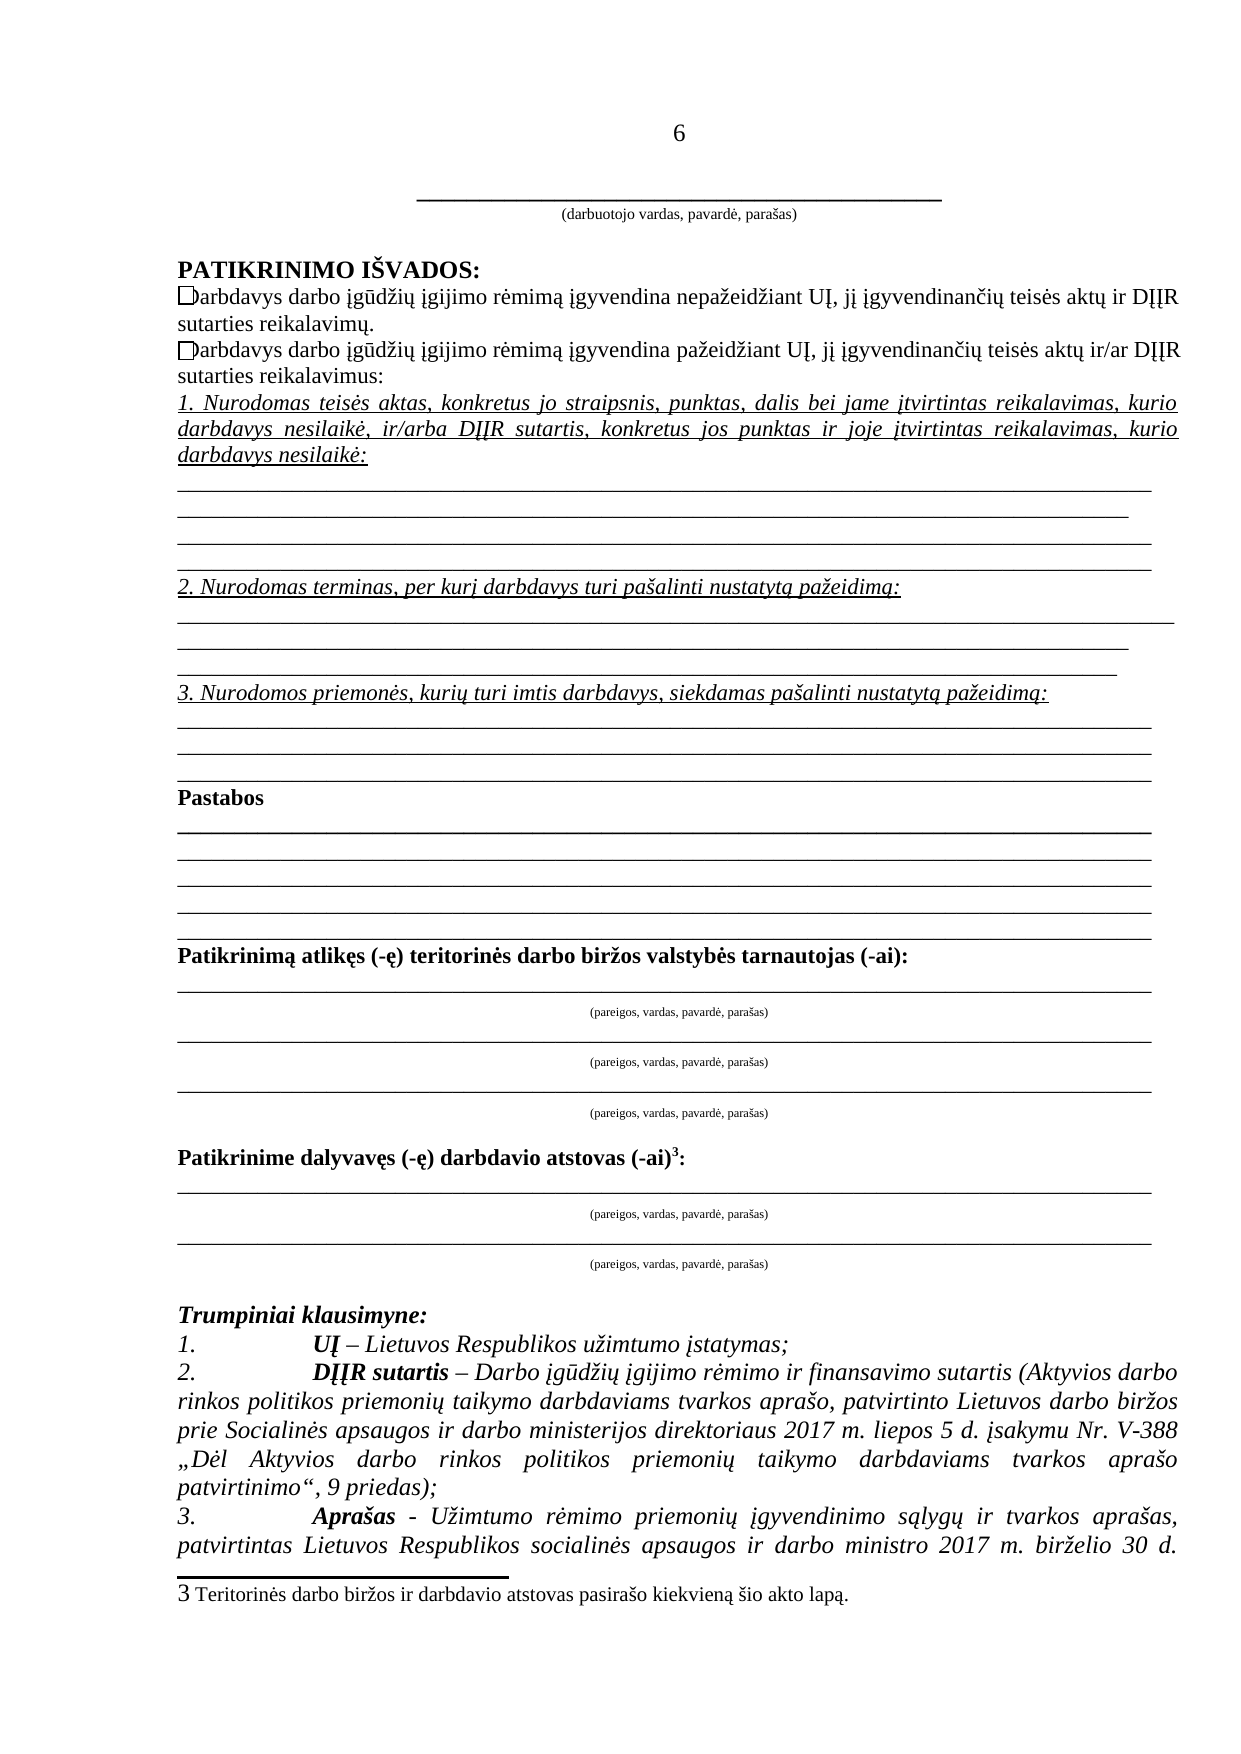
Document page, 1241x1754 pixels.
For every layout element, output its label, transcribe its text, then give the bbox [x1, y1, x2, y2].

text 1. Nurodomas teisės aktas, konkretus jo straipsnis, punktas, dalis bei jame įtvirtintas reikalavimas, kurio darbdavys nesilaikė, ir/arba DĮĮR sutartis, konkretus jos punktas ir joje įtvirtintas reikalavimas, kurio darbdavys nesilaikė: [177, 389, 1181, 468]
text Trumpiniai klausimyne: [177, 1300, 1181, 1329]
text _____________________________________________________________________________________ [177, 468, 1181, 494]
text 3. Nurodomos priemonės, kurių turi imtis darbdavys, siekdamas pašalinti nustatytą pažeidimą: [177, 679, 1181, 705]
text (pareigos, vardas, pavardė, parašas) [177, 1247, 1181, 1271]
text _____________________________________________________________________________________ [177, 758, 1181, 784]
text Patikrinime dalyvavęs (-ę) darbdavio atstovas (-ai): [177, 1144, 1181, 1170]
text (pareigos, vardas, pavardė, parašas) [177, 1197, 1181, 1221]
text _____________________________________________________________________________________ [177, 916, 1181, 942]
text 3. Aprašas - Užimtumo rėmimo priemonių įgyvendinimo sąlygų ir tvarkos aprašas, patvirtintas Lietuvos Respublikos socialinės apsaugos ir darbo ministro 2017 m. birželio 30 d. [177, 1501, 1181, 1559]
text __________________________________________________________________________________ [177, 652, 1181, 679]
text __________________________________________ [177, 176, 1181, 204]
text ___________________________________________________________________________________ [177, 494, 1181, 521]
text Pastabos _____________________________________________________________________________________ [177, 784, 1181, 837]
text _____________________________________________________________________________________ [177, 863, 1181, 889]
text Patikrinimą atlikęs (-ę) teritorinės darbo biržos valstybės tarnautojas (-ai): [177, 942, 1181, 969]
text _____________________________________________________________________________________ [177, 521, 1181, 547]
text 1. UĮ – Lietuvos Respublikos užimtumo įstatymas; [177, 1329, 1181, 1357]
text _____________________________________________________________________________________ [177, 1170, 1181, 1197]
text _____________________________________________________________________________________ [177, 731, 1181, 758]
text (pareigos, vardas, pavardė, parašas) [177, 1045, 1181, 1069]
text _____________________________________________________________________________________ [177, 705, 1181, 731]
text _____________________________________________________________________________________ [177, 969, 1181, 995]
text (pareigos, vardas, pavardė, parašas) [177, 995, 1181, 1019]
text (darbuotojo vardas, pavardė, parašas) [177, 204, 1181, 233]
text _____________________________________________________________________________________ [177, 1221, 1181, 1247]
text 2. DĮĮR sutartis – Darbo įgūdžių įgijimo rėmimo ir finansavimo sutartis (Aktyvios darbo rinkos politikos priemonių taikymo darbdaviams tvarkos aprašo, patvirtinto Lietuvos darbo biržos prie Socialinės apsaugos ir darbo ministerijos direktoriaus 2017 m. liepos 5 d. įsakymu Nr. V-388 „Dėl Aktyvios darbo rinkos politikos priemonių taikymo darbdaviams tvarkos aprašo patvirtinimo“, 9 priedas); [177, 1357, 1181, 1501]
text (pareigos, vardas, pavardė, parašas) [177, 1096, 1181, 1120]
text ⁬ Darbdavys darbo įgūdžių įgijimo rėmimą įgyvendina pažeidžiant UĮ, jį įgyvendinančių teisės aktų ir/ar DĮĮR sutarties reikalavimus: [177, 336, 1181, 389]
text __________________________________________________________________________________________________________________________________________________________________________ [177, 600, 1181, 652]
text _____________________________________________________________________________________ [177, 837, 1181, 863]
text _____________________________________________________________________________________ [177, 889, 1181, 916]
text 2. Nurodomas terminas, per kurį darbdavys turi pašalinti nustatytą pažeidimą: [177, 573, 1181, 600]
text _____________________________________________________________________________________ [177, 1019, 1181, 1045]
text _____________________________________________________________________________________ [177, 1069, 1181, 1096]
text ⁬ Darbdavys darbo įgūdžių įgijimo rėmimą įgyvendina nepažeidžiant UĮ, jį įgyvendinančių teisės aktų ir DĮĮR sutarties reikalavimų. [177, 283, 1181, 336]
text _____________________________________________________________________________________ [177, 547, 1181, 573]
text Teritorinės darbo biržos ir darbdavio atstovas pasirašo kiekvieną šio akto lapą. [177, 1578, 1181, 1606]
text PATIKRINIMO IŠVADOS: [177, 255, 1181, 283]
